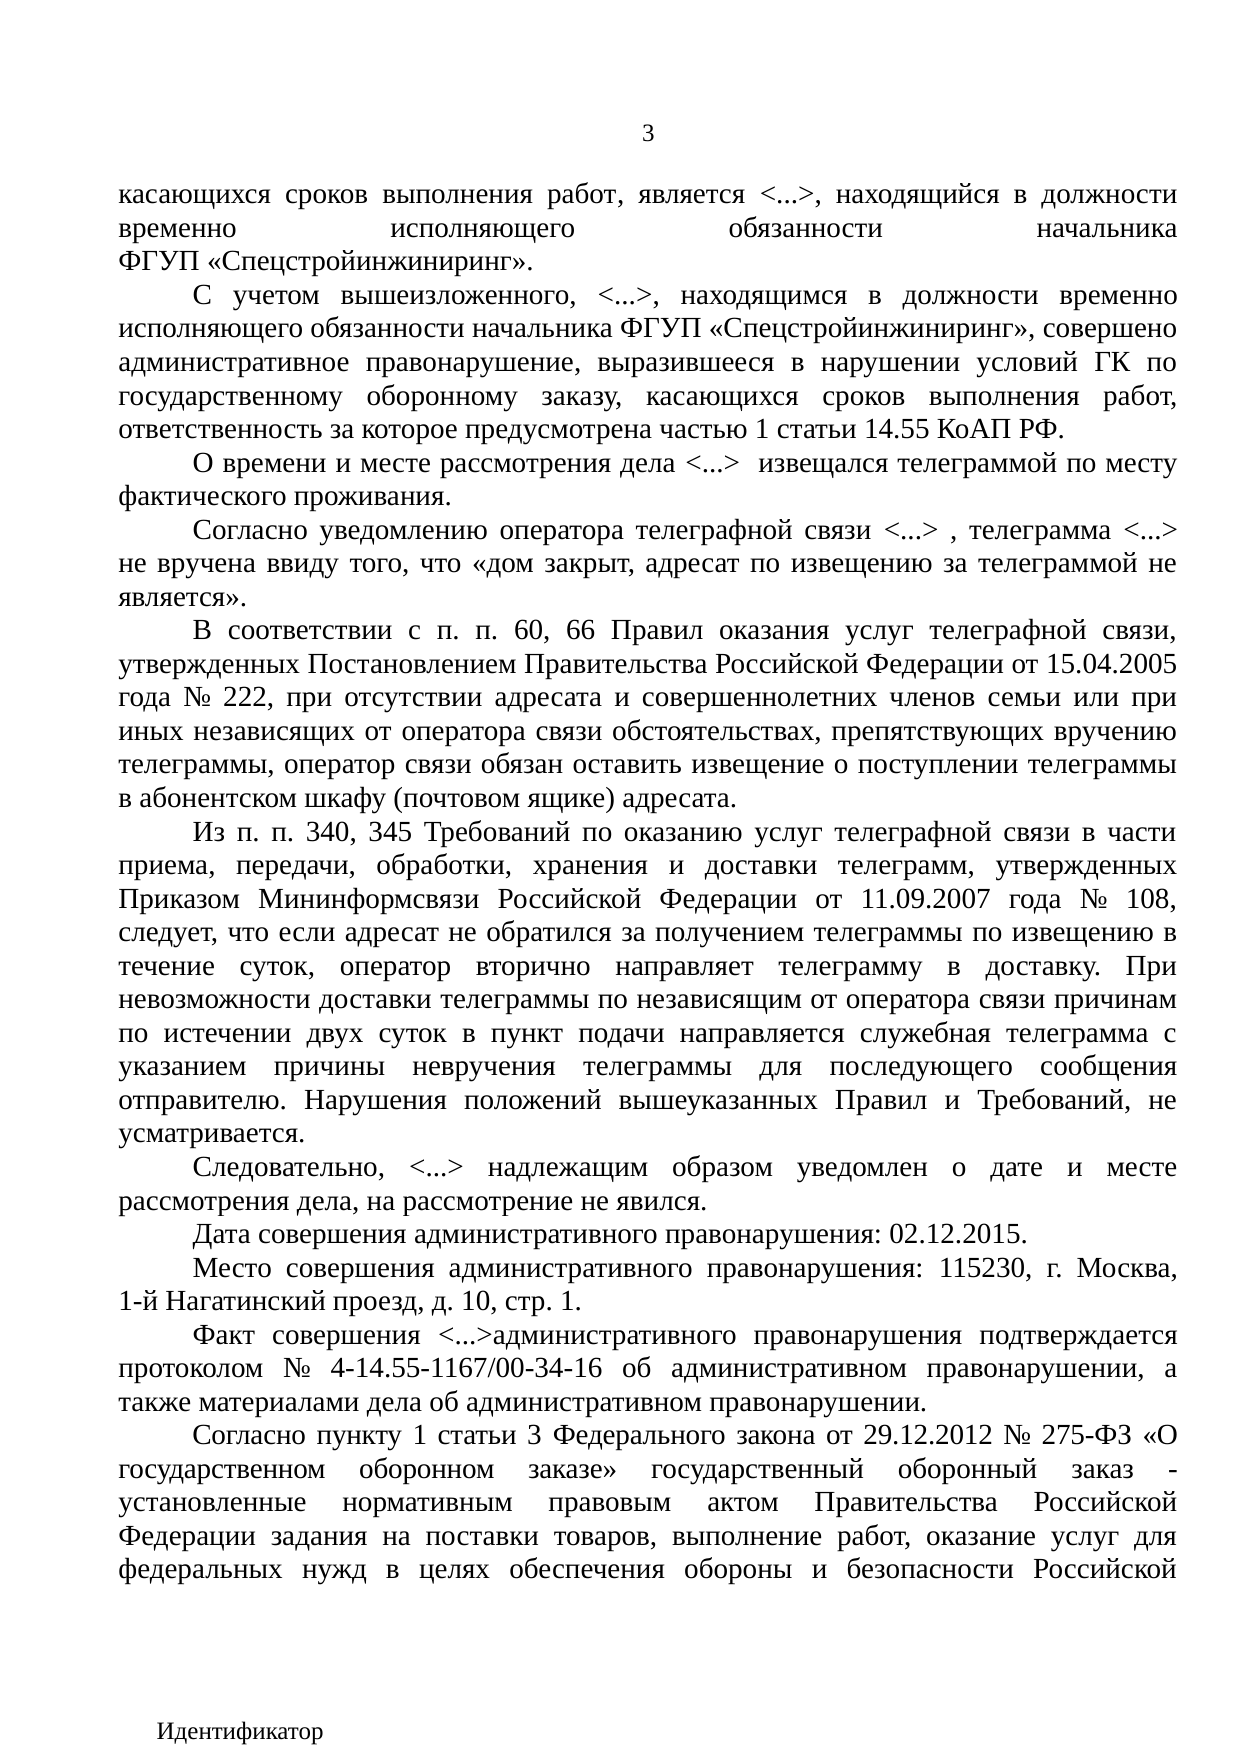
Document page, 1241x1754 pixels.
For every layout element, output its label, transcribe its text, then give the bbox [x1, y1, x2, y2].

text касающихся сроков выполнения работ, является <...>, находящийся в должности временно исполняющего обязанности начальника ФГУП «Спецстройинжиниринг». [118, 176, 1178, 277]
text С учетом вышеизложенного, <...>, находящимся в должности временно исполняющего обязанности начальника ФГУП «Спецстройинжиниринг», совершено административное правонарушение, выразившееся в нарушении условий ГК по государственному оборонному заказу, касающихся сроков выполнения работ, ответственность за которое предусмотрена частью 1 статьи 14.55 КоАП РФ. [118, 277, 1178, 445]
text Факт совершения <...>административного правонарушения подтверждается протоколом № 4-14.55-1167/00-34-16 об административном правонарушении, а также материалами дела об административном правонарушении. [118, 1317, 1178, 1417]
text Следовательно, <...> надлежащим образом уведомлен о дате и месте рассмотрения дела, на рассмотрение не явился. [118, 1149, 1178, 1216]
text Согласно пункту 1 статьи 3 Федерального закона от 29.12.2012 № 275-ФЗ «О государственном оборонном заказе» государственный оборонный заказ - установленные нормативным правовым актом Правительства Российской Федерации задания на поставки товаров, выполнение работ, оказание услуг для федеральных нужд в целях обеспечения обороны и безопасности Российской [118, 1417, 1178, 1585]
text Место совершения административного правонарушения: 115230, г. Москва, 1-й Нагатинский проезд, д. 10, стр. 1. [118, 1250, 1178, 1317]
text О времени и месте рассмотрения дела <...> извещался телеграммой по месту фактического проживания. [118, 445, 1178, 512]
text Из п. п. 340, 345 Требований по оказанию услуг телеграфной связи в части приема, передачи, обработки, хранения и доставки телеграмм, утвержденных Приказом Мининформсвязи Российской Федерации от 11.09.2007 года № 108, следует, что если адресат не обратился за получением телеграммы по извещению в течение суток, оператор вторично направляет телеграмму в доставку. При невозможности доставки телеграммы по независящим от оператора связи причинам по истечении двух суток в пункт подачи направляется служебная телеграмма с указанием причины невручения телеграммы для последующего сообщения отправителю. Нарушения положений вышеуказанных Правил и Требований, не усматривается. [118, 814, 1178, 1149]
text Согласно уведомлению оператора телеграфной связи <...> , телеграмма <...> не вручена ввиду того, что «дом закрыт, адресат по извещению за телеграммой не является». [118, 512, 1178, 612]
text Дата совершения административного правонарушения: 02.12.2015. [118, 1216, 1178, 1250]
text В соответствии с п. п. 60, 66 Правил оказания услуг телеграфной связи, утвержденных Постановлением Правительства Российской Федерации от 15.04.2005 года № 222, при отсутствии адресата и совершеннолетних членов семьи или при иных независящих от оператора связи обстоятельствах, препятствующих вручению телеграммы, оператор связи обязан оставить извещение о поступлении телеграммы в абонентском шкафу (почтовом ящике) адресата. [118, 612, 1178, 814]
